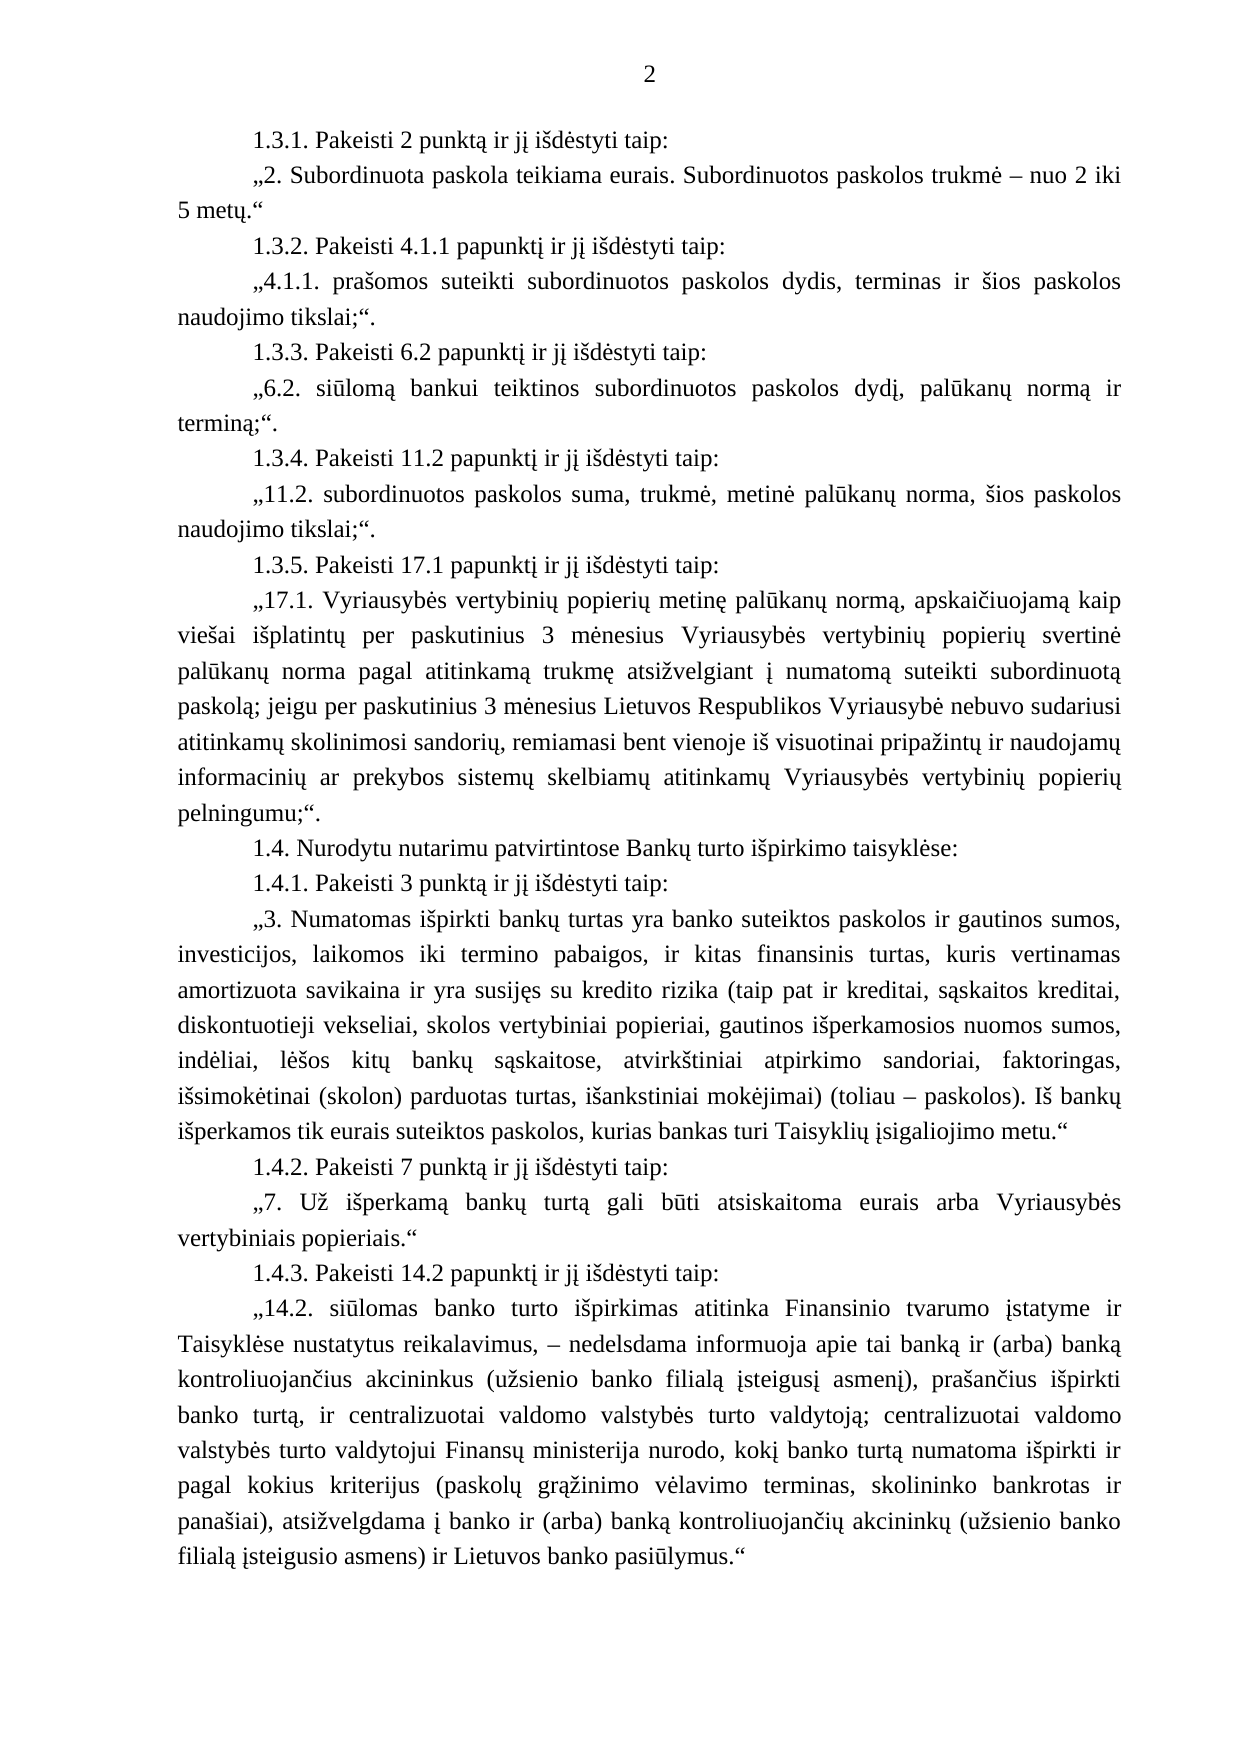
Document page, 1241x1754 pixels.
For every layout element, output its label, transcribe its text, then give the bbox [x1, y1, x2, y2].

text 1.4.2. Pakeisti 7 punktą ir jį išdėstyti taip: [177, 1145, 1122, 1181]
text 1.4.3. Pakeisti 14.2 papunktį ir jį išdėstyti taip: [177, 1251, 1122, 1287]
text „17.1. Vyriausybės vertybinių popierių metinę palūkanų normą, apskaičiuojamą kaip viešai išplatintų per paskutinius 3 mėnesius Vyriausybės vertybinių popierių svertinė palūkanų norma pagal atitinkamą trukmę atsižvelgiant į numatomą suteikti subordinuotą paskolą; jeigu per paskutinius 3 mėnesius Lietuvos Respublikos Vyriausybė nebuvo sudariusi atitinkamų skolinimosi sandorių, remiamasi bent vienoje iš visuotinai pripažintų ir naudojamų informacinių ar prekybos sistemų skelbiamų atitinkamų Vyriausybės vertybinių popierių pelningumu;“. [177, 578, 1122, 826]
text 1.4.1. Pakeisti 3 punktą ir jį išdėstyti taip: [177, 862, 1122, 897]
text 1.3.4. Pakeisti 11.2 papunktį ir jį išdėstyti taip: [177, 437, 1122, 472]
text 1.3.2. Pakeisti 4.1.1 papunktį ir jį išdėstyti taip: [177, 224, 1122, 260]
text 1.3.5. Pakeisti 17.1 papunktį ir jį išdėstyti taip: [177, 543, 1122, 578]
text „7. Už išperkamą bankų turtą gali būti atsiskaitoma eurais arba Vyriausybės vertybiniais popieriais.“ [177, 1181, 1122, 1251]
text „3. Numatomas išpirkti bankų turtas yra banko suteiktos paskolos ir gautinos sumos, investicijos, laikomos iki termino pabaigos, ir kitas finansinis turtas, kuris vertinamas amortizuota savikaina ir yra susijęs su kredito rizika (taip pat ir kreditai, sąskaitos kreditai, diskontuotieji vekseliai, skolos vertybiniai popieriai, gautinos išperkamosios nuomos sumos, indėliai, lėšos kitų bankų sąskaitose, atvirkštiniai atpirkimo sandoriai, faktoringas, išsimokėtinai (skolon) parduotas turtas, išankstiniai mokėjimai) (toliau – paskolos). Iš bankų išperkamos tik eurais suteiktos paskolos, kurias bankas turi Taisyklių įsigaliojimo metu.“ [177, 897, 1122, 1145]
text 1.3.1. Pakeisti 2 punktą ir jį išdėstyti taip: [177, 118, 1122, 153]
text „2. Subordinuota paskola teikiama eurais. Subordinuotos paskolos trukmė – nuo 2 iki 5 metų.“ [177, 153, 1122, 224]
text 1.4. Nurodytu nutarimu patvirtintose Bankų turto išpirkimo taisyklėse: [177, 826, 1122, 862]
text „14.2. siūlomas banko turto išpirkimas atitinka Finansinio tvarumo įstatyme ir Taisyklėse nustatytus reikalavimus, – nedelsdama informuoja apie tai banką ir (arba) banką kontroliuojančius akcininkus (užsienio banko filialą įsteigusį asmenį), prašančius išpirkti banko turtą, ir centralizuotai valdomo valstybės turto valdytoją; centralizuotai valdomo valstybės turto valdytojui Finansų ministerija nurodo, kokį banko turtą numatoma išpirkti ir pagal kokius kriterijus (paskolų grąžinimo vėlavimo terminas, skolininko bankrotas ir panašiai), atsižvelgdama į banko ir (arba) banką kontroliuojančių akcininkų (užsienio banko filialą įsteigusio asmens) ir Lietuvos banko pasiūlymus.“ [177, 1287, 1122, 1570]
text 1.3.3. Pakeisti 6.2 papunktį ir jį išdėstyti taip: [177, 331, 1122, 366]
text „6.2. siūlomą bankui teiktinos subordinuotos paskolos dydį, palūkanų normą ir terminą;“. [177, 366, 1122, 437]
text „4.1.1. prašomos suteikti subordinuotos paskolos dydis, terminas ir šios paskolos naudojimo tikslai;“. [177, 260, 1122, 331]
text „11.2. subordinuotos paskolos suma, trukmė, metinė palūkanų norma, šios paskolos naudojimo tikslai;“. [177, 472, 1122, 543]
